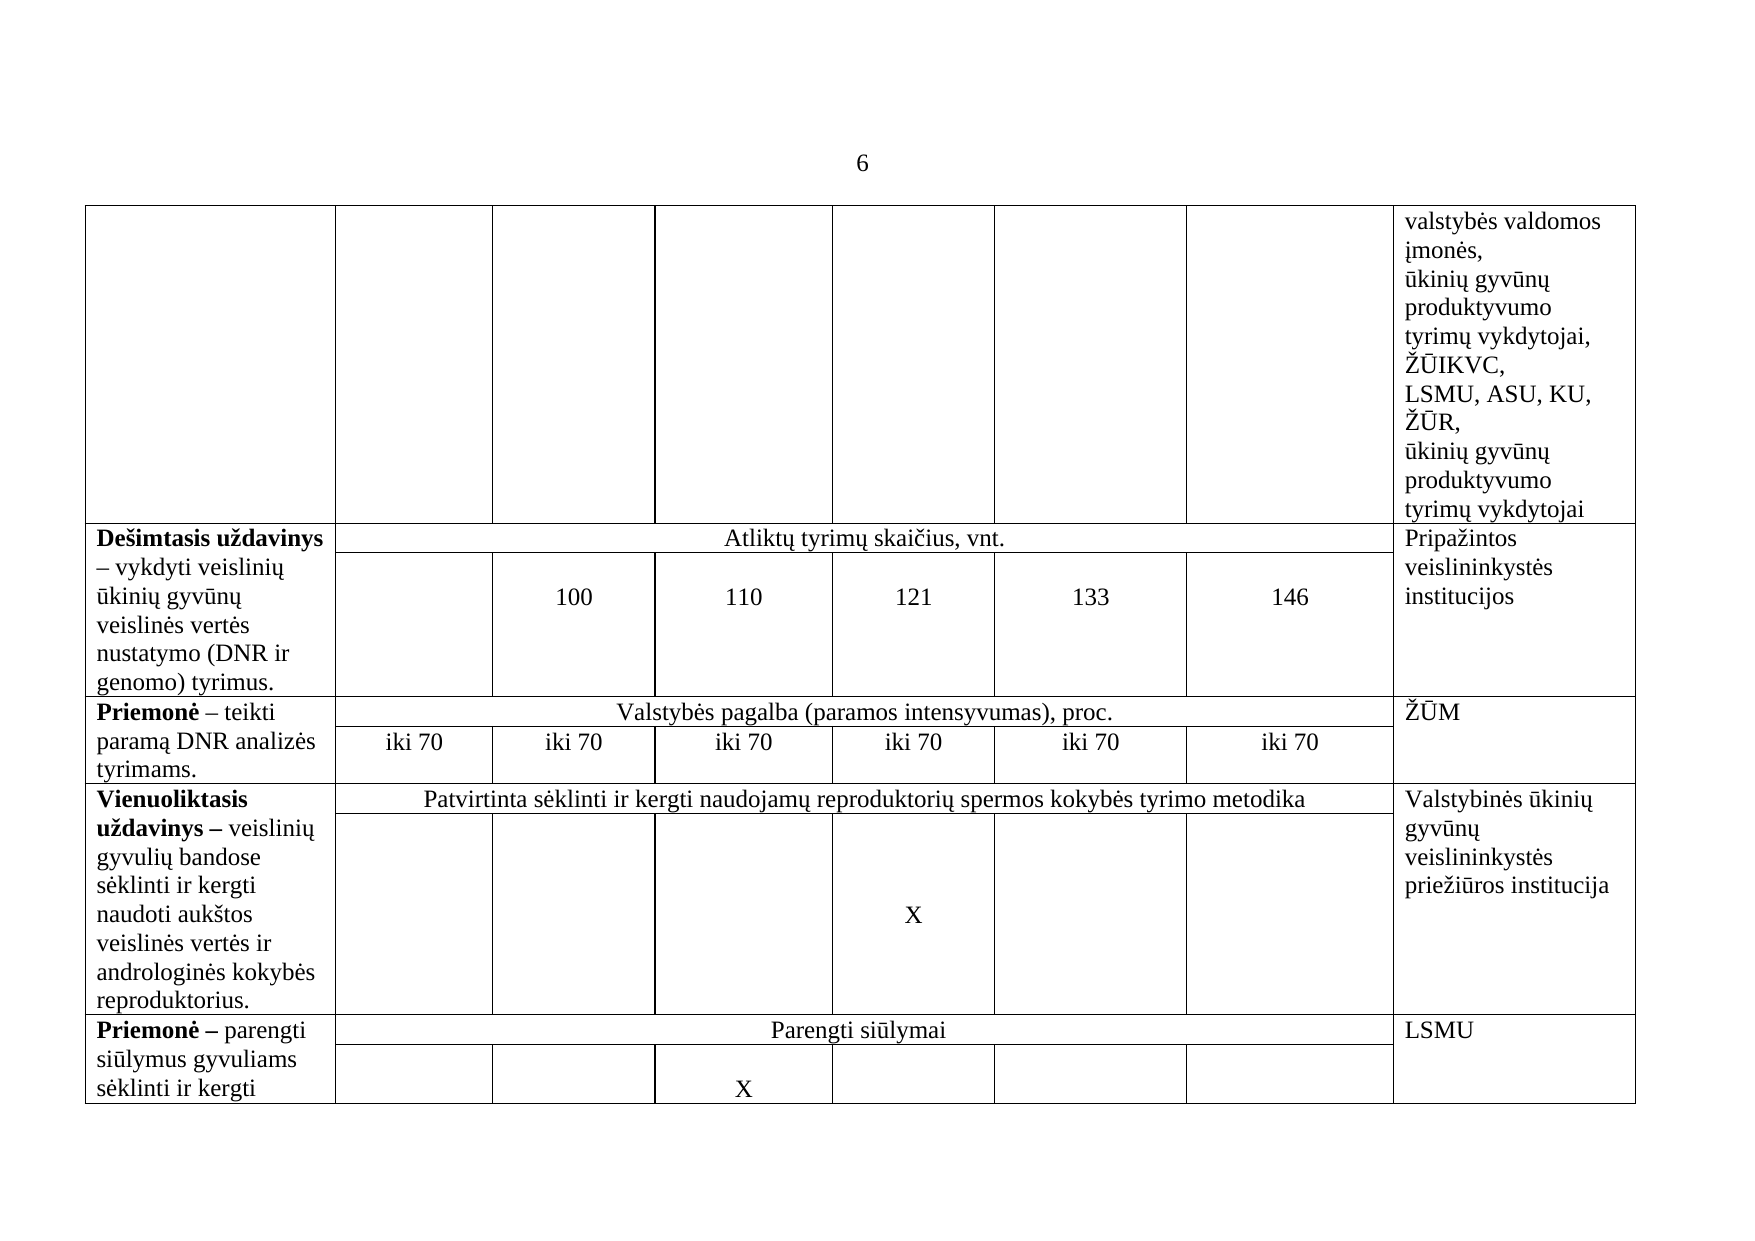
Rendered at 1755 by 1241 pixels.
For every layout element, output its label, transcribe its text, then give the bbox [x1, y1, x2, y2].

table_cell iki 70 [493, 727, 654, 783]
table_cell [995, 1045, 1186, 1103]
table_cell Parengti siūlymai [336, 1015, 1393, 1044]
table_cell [656, 814, 832, 1014]
table_cell iki 70 [833, 727, 994, 783]
table_cell [1187, 814, 1393, 1014]
table_cell Priemonė – teikti paramą DNR analizės tyrimams. [86, 697, 335, 783]
table_cell Patvirtinta sėklinti ir kergti naudojamų reproduktorių spermos kokybės tyrimo metodika [336, 784, 1393, 813]
table_cell [833, 206, 994, 522]
table_cell iki 70 [336, 727, 492, 783]
table_cell [1187, 206, 1393, 522]
table_cell [336, 814, 492, 1014]
table_cell Valstybės pagalba (paramos intensyvumas), proc. [336, 697, 1393, 726]
table_cell ŽŪM [1394, 697, 1635, 783]
table_cell [493, 814, 654, 1014]
table_cell Valstybinės ūkinių gyvūnų veislininkystės priežiūros institucija [1394, 784, 1635, 1014]
table_cell Atliktų tyrimų skaičius, vnt. [336, 524, 1393, 552]
table_cell iki 70 [995, 727, 1186, 783]
table_cell 133 [995, 553, 1186, 696]
table_cell [995, 206, 1186, 522]
table_cell X [833, 814, 994, 1014]
table_cell X [656, 1045, 832, 1103]
table_cell Priemonė – parengti siūlymus gyvuliams sėklinti ir kergti [86, 1015, 335, 1103]
table_cell [336, 553, 492, 696]
table_cell [336, 1045, 492, 1103]
table_cell [336, 206, 492, 522]
table_cell [656, 206, 832, 522]
table_cell 110 [656, 553, 832, 696]
table_cell [493, 206, 654, 522]
table_cell Pripažintos veislininkystės institucijos [1394, 524, 1635, 696]
table_cell Vienuoliktasis uždavinys – veislinių gyvulių bandose sėklinti ir kergti naudoti aukštos veislinės vertės ir androloginės kokybės reproduktorius. [86, 784, 335, 1014]
table_cell 146 [1187, 553, 1393, 696]
table_cell [86, 206, 335, 522]
table_cell [833, 1045, 994, 1103]
table_cell 100 [493, 553, 654, 696]
table_cell [1187, 1045, 1393, 1103]
table_cell LSMU [1394, 1015, 1635, 1103]
table_cell iki 70 [1187, 727, 1393, 783]
table_cell 121 [833, 553, 994, 696]
table_cell [493, 1045, 654, 1103]
table_cell valstybės valdomos įmonės, ūkinių gyvūnų produktyvumo tyrimų vykdytojai, ŽŪIKVC, LSMU, ASU, KU, ŽŪR, ūkinių gyvūnų produktyvumo tyrimų vykdytojai [1394, 206, 1635, 522]
table_cell [995, 814, 1186, 1014]
table_cell iki 70 [656, 727, 832, 783]
table_cell Dešimtasis uždavinys – vykdyti veislinių ūkinių gyvūnų veislinės vertės nustatymo (DNR ir genomo) tyrimus. [86, 524, 335, 696]
